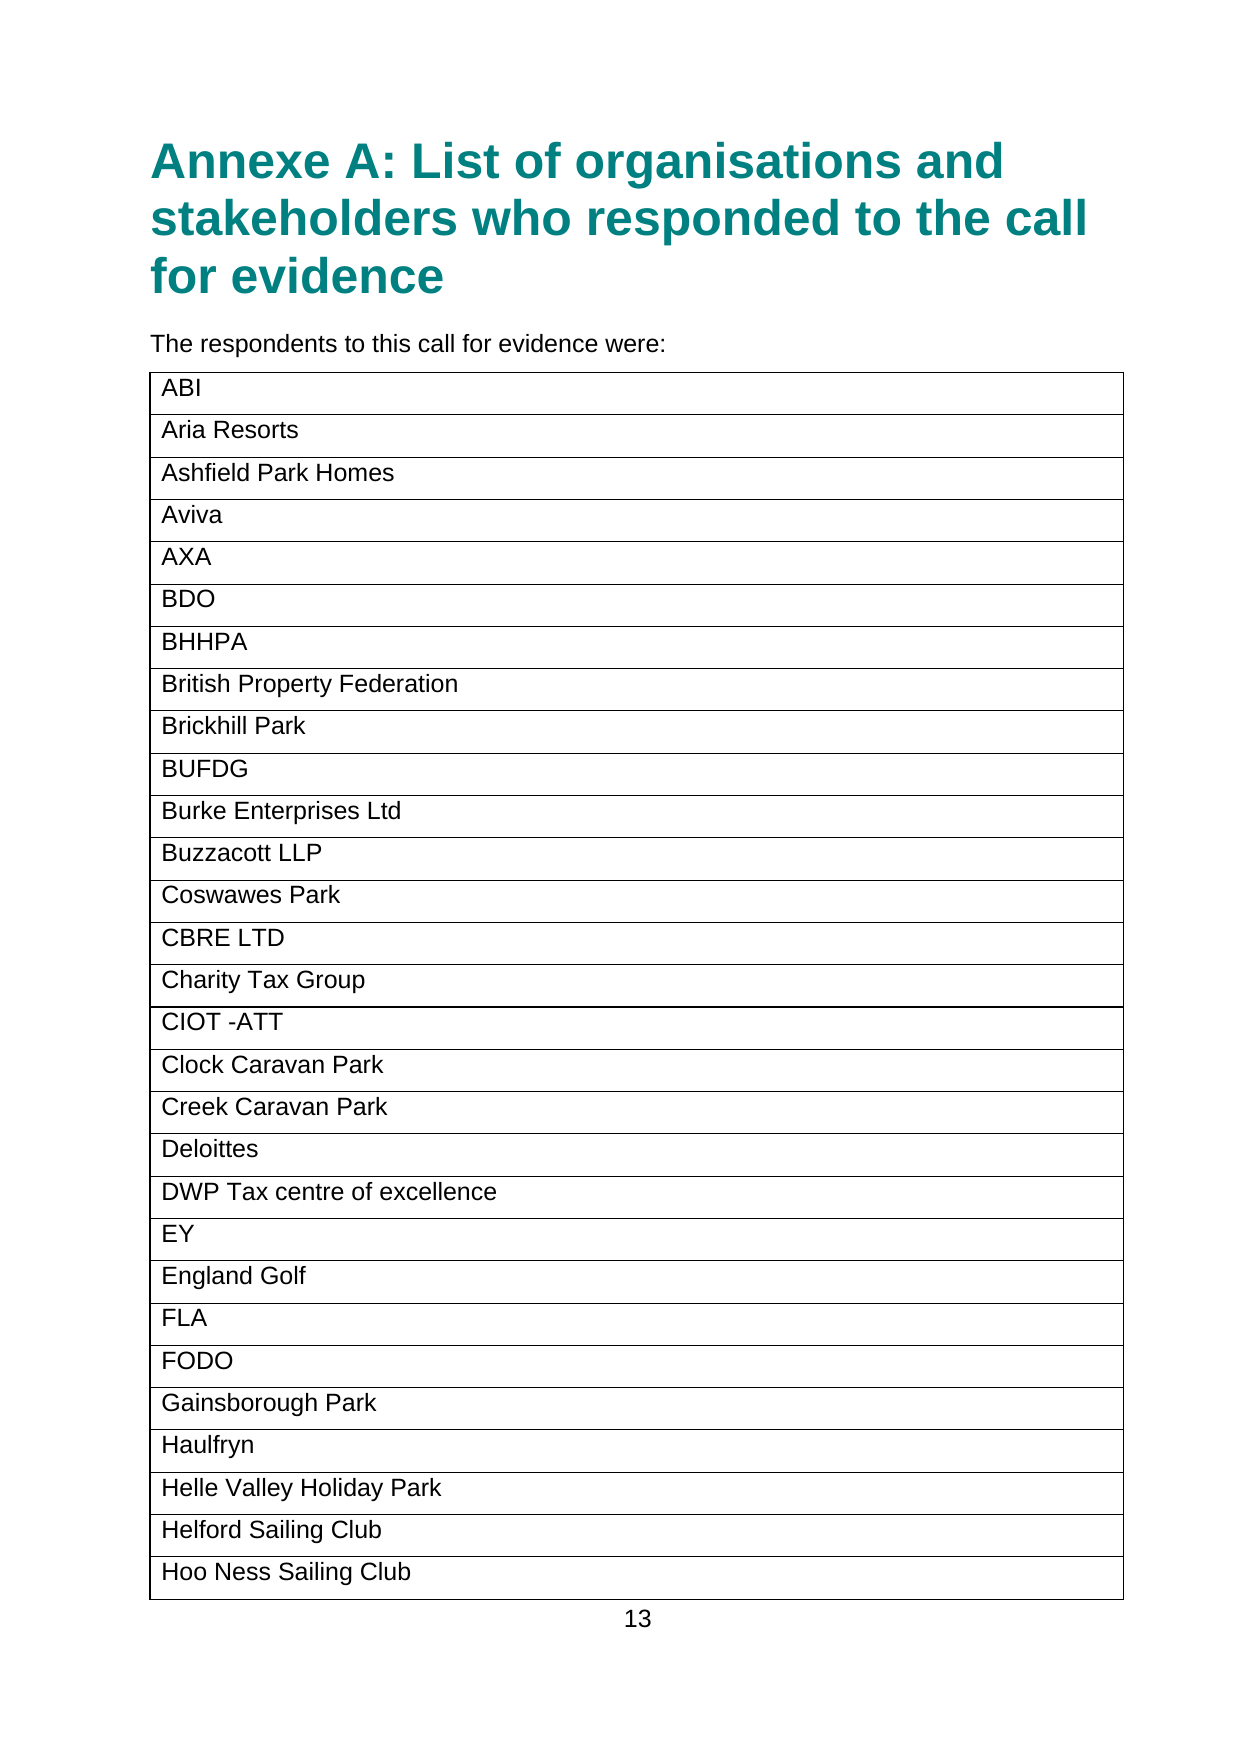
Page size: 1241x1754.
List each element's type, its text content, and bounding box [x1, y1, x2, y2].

table_cell BUFDG [151, 754, 1123, 795]
table_cell Deloittes [151, 1134, 1123, 1176]
table_cell BDO [151, 585, 1123, 626]
table_cell CIOT -ATT [151, 1008, 1123, 1049]
table_cell FLA [151, 1304, 1123, 1345]
table_cell Hoo Ness Sailing Club [151, 1557, 1123, 1598]
table_cell Brickhill Park [151, 711, 1123, 753]
table_cell EY [151, 1219, 1123, 1260]
table_cell Coswawes Park [151, 881, 1123, 922]
table_cell Aria Resorts [151, 415, 1123, 457]
table_cell Creek Caravan Park [151, 1092, 1123, 1133]
table_cell Aviva [151, 500, 1123, 541]
table_cell British Property Federation [151, 669, 1123, 710]
table_cell FODO [151, 1346, 1123, 1387]
table_cell Buzzacott LLP [151, 838, 1123, 879]
table_cell Burke Enterprises Ltd [151, 796, 1123, 837]
table_cell Haulfryn [151, 1430, 1123, 1472]
table_cell Gainsborough Park [151, 1388, 1123, 1429]
table_cell BHHPA [151, 627, 1123, 668]
subtitle Annexe A: List of organisations and stakeholders who responded to the call for evidence [150, 131, 1125, 304]
table_cell Ashfield Park Homes [151, 458, 1123, 499]
table_cell Charity Tax Group [151, 965, 1123, 1006]
text The respondents to this call for evidence were: [150, 329, 1125, 357]
table_cell AXA [151, 542, 1123, 583]
table_cell DWP Tax centre of excellence [151, 1177, 1123, 1218]
table_cell Helle Valley Holiday Park [151, 1473, 1123, 1514]
table_header ABI [151, 373, 1123, 414]
table_cell CBRE LTD [151, 923, 1123, 964]
table_cell Clock Caravan Park [151, 1050, 1123, 1091]
table_cell England Golf [151, 1261, 1123, 1302]
table_cell Helford Sailing Club [151, 1515, 1123, 1556]
